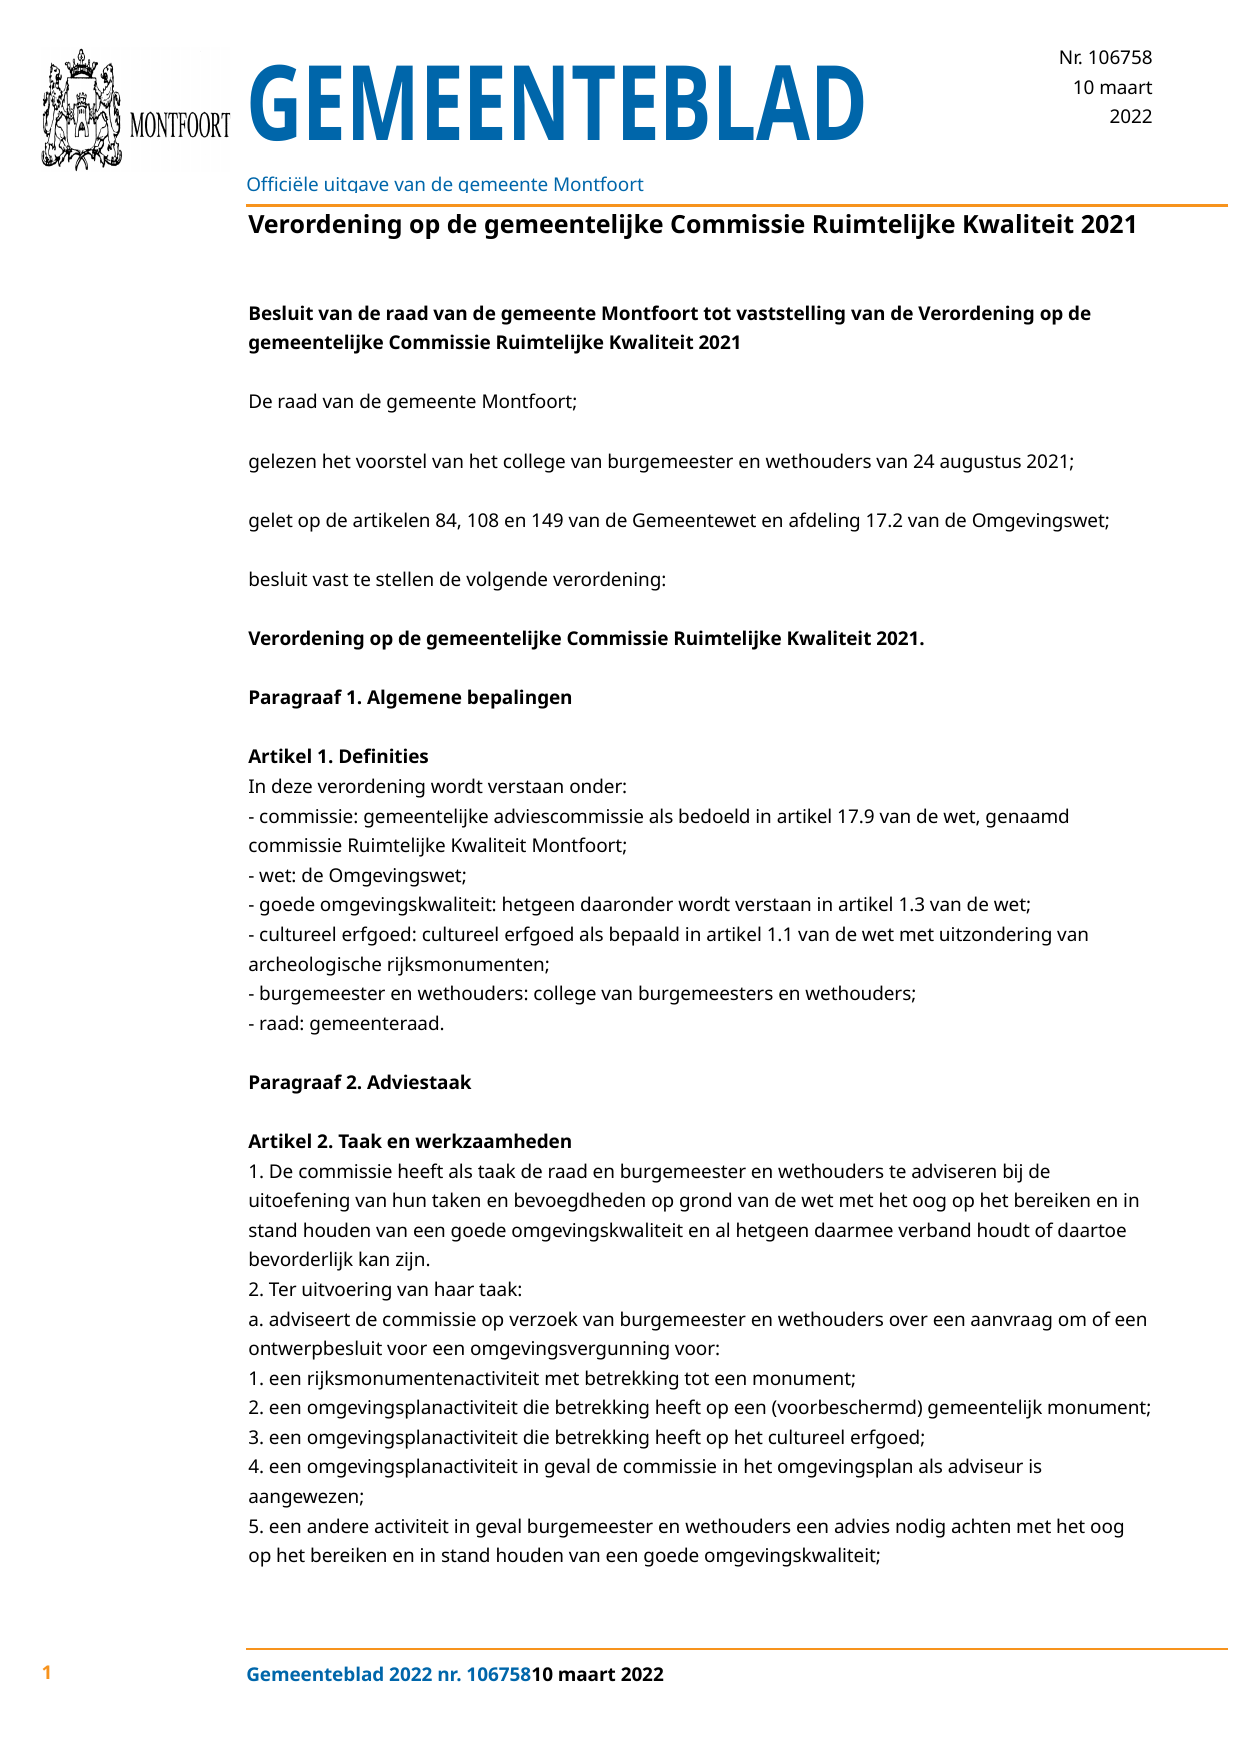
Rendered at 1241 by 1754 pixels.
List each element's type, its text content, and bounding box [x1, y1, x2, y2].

text 1. een rijksmonumentenactiviteit met betrekking tot een monument; [248, 1365, 1152, 1391]
text Verordening op de gemeentelijke Commissie Ruimtelijke Kwaliteit 2021 [248, 207, 1152, 241]
text besluit vast te stellen de volgende verordening: [248, 566, 1152, 592]
text 4. een omgevingsplanactiviteit in geval de commissie in het omgevingsplan als adviseur is aangewezen; [248, 1454, 1152, 1509]
text a. adviseert de commissie op verzoek van burgemeester en wethouders over een aanvraag om of een ontwerpbesluit voor een omgevingsvergunning voor: [248, 1306, 1152, 1361]
text Artikel 2. Taak en werkzaamheden [248, 1128, 1152, 1154]
text gelet op de artikelen 84, 108 en 149 van de Gemeentewet en afdeling 17.2 van de Omgevingswet; [248, 507, 1152, 533]
text - burgemeester en wethouders: college van burgemeesters en wethouders; [248, 980, 1152, 1006]
text gelezen het voorstel van het college van burgemeester en wethouders van 24 augustus 2021; [248, 448, 1152, 473]
text - raad: gemeenteraad. [248, 1010, 1152, 1036]
text Besluit van de raad van de gemeente Montfoort tot vaststelling van de Verordening op de gemeentelijke Commissie Ruimtelijke Kwaliteit 2021 [248, 300, 1152, 355]
text - commissie: gemeentelijke adviescommissie als bedoeld in artikel 17.9 van de wet, genaamd commissie Ruimtelijke Kwaliteit Montfoort; [248, 803, 1152, 858]
text 1. De commissie heeft als taak de raad en burgemeester en wethouders te adviseren bij de uitoefening van hun taken en bevoegdheden op grond van de wet met het oog op het bereiken en in stand houden van een goede omgevingskwaliteit en al hetgeen daarmee verband houdt of daartoe bevorderlijk kan zijn. [248, 1158, 1152, 1272]
text Verordening op de gemeentelijke Commissie Ruimtelijke Kwaliteit 2021. [248, 625, 1152, 651]
text - wet: de Omgevingswet; [248, 862, 1152, 888]
picture [41, 47, 231, 172]
text - goede omgevingskwaliteit: hetgeen daaronder wordt verstaan in artikel 1.3 van de wet; [248, 892, 1152, 917]
text Artikel 1. Definities [248, 744, 1152, 769]
text In deze verordening wordt verstaan onder: [248, 773, 1152, 799]
text 2. een omgevingsplanactiviteit die betrekking heeft op een (voorbeschermd) gemeentelijk monument; [248, 1394, 1152, 1420]
text 2. Ter uitvoering van haar taak: [248, 1276, 1152, 1302]
text - cultureel erfgoed: cultureel erfgoed als bepaald in artikel 1.1 van de wet met uitzondering van archeologische rijksmonumenten; [248, 921, 1152, 976]
text 3. een omgevingsplanactiviteit die betrekking heeft op het cultureel erfgoed; [248, 1424, 1152, 1450]
text 5. een andere activiteit in geval burgemeester en wethouders een advies nodig achten met het oog op het bereiken en in stand houden van een goede omgevingskwaliteit; [248, 1513, 1152, 1568]
text Paragraaf 1. Algemene bepalingen [248, 684, 1152, 710]
text De raad van de gemeente Montfoort; [248, 389, 1152, 414]
text Paragraaf 2. Adviestaak [248, 1069, 1152, 1095]
